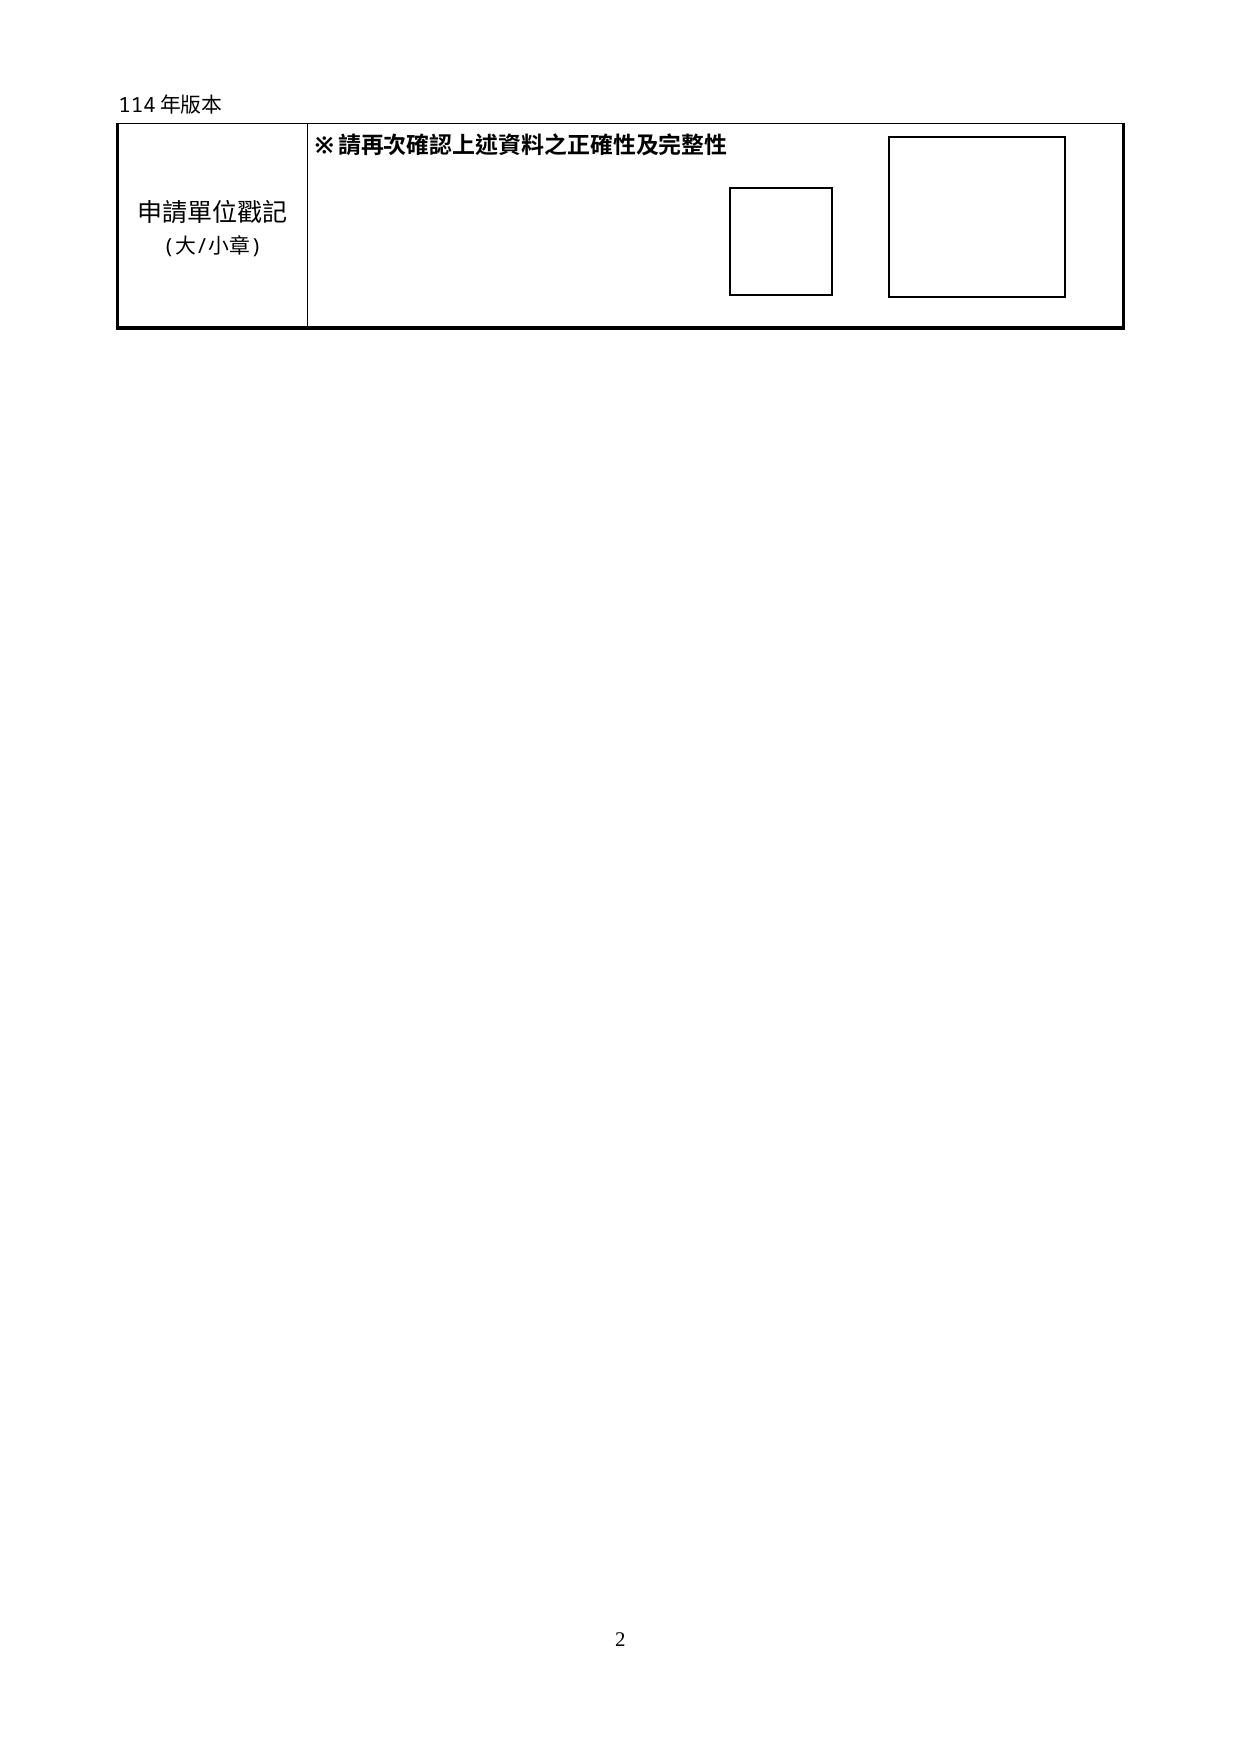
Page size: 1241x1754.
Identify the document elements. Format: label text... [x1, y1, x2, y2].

table_cell ※請再次確認上述資料之正確性及完整性 [308, 124, 1122, 326]
table_cell 申請單位戳記 (大/小章) [119, 124, 307, 326]
